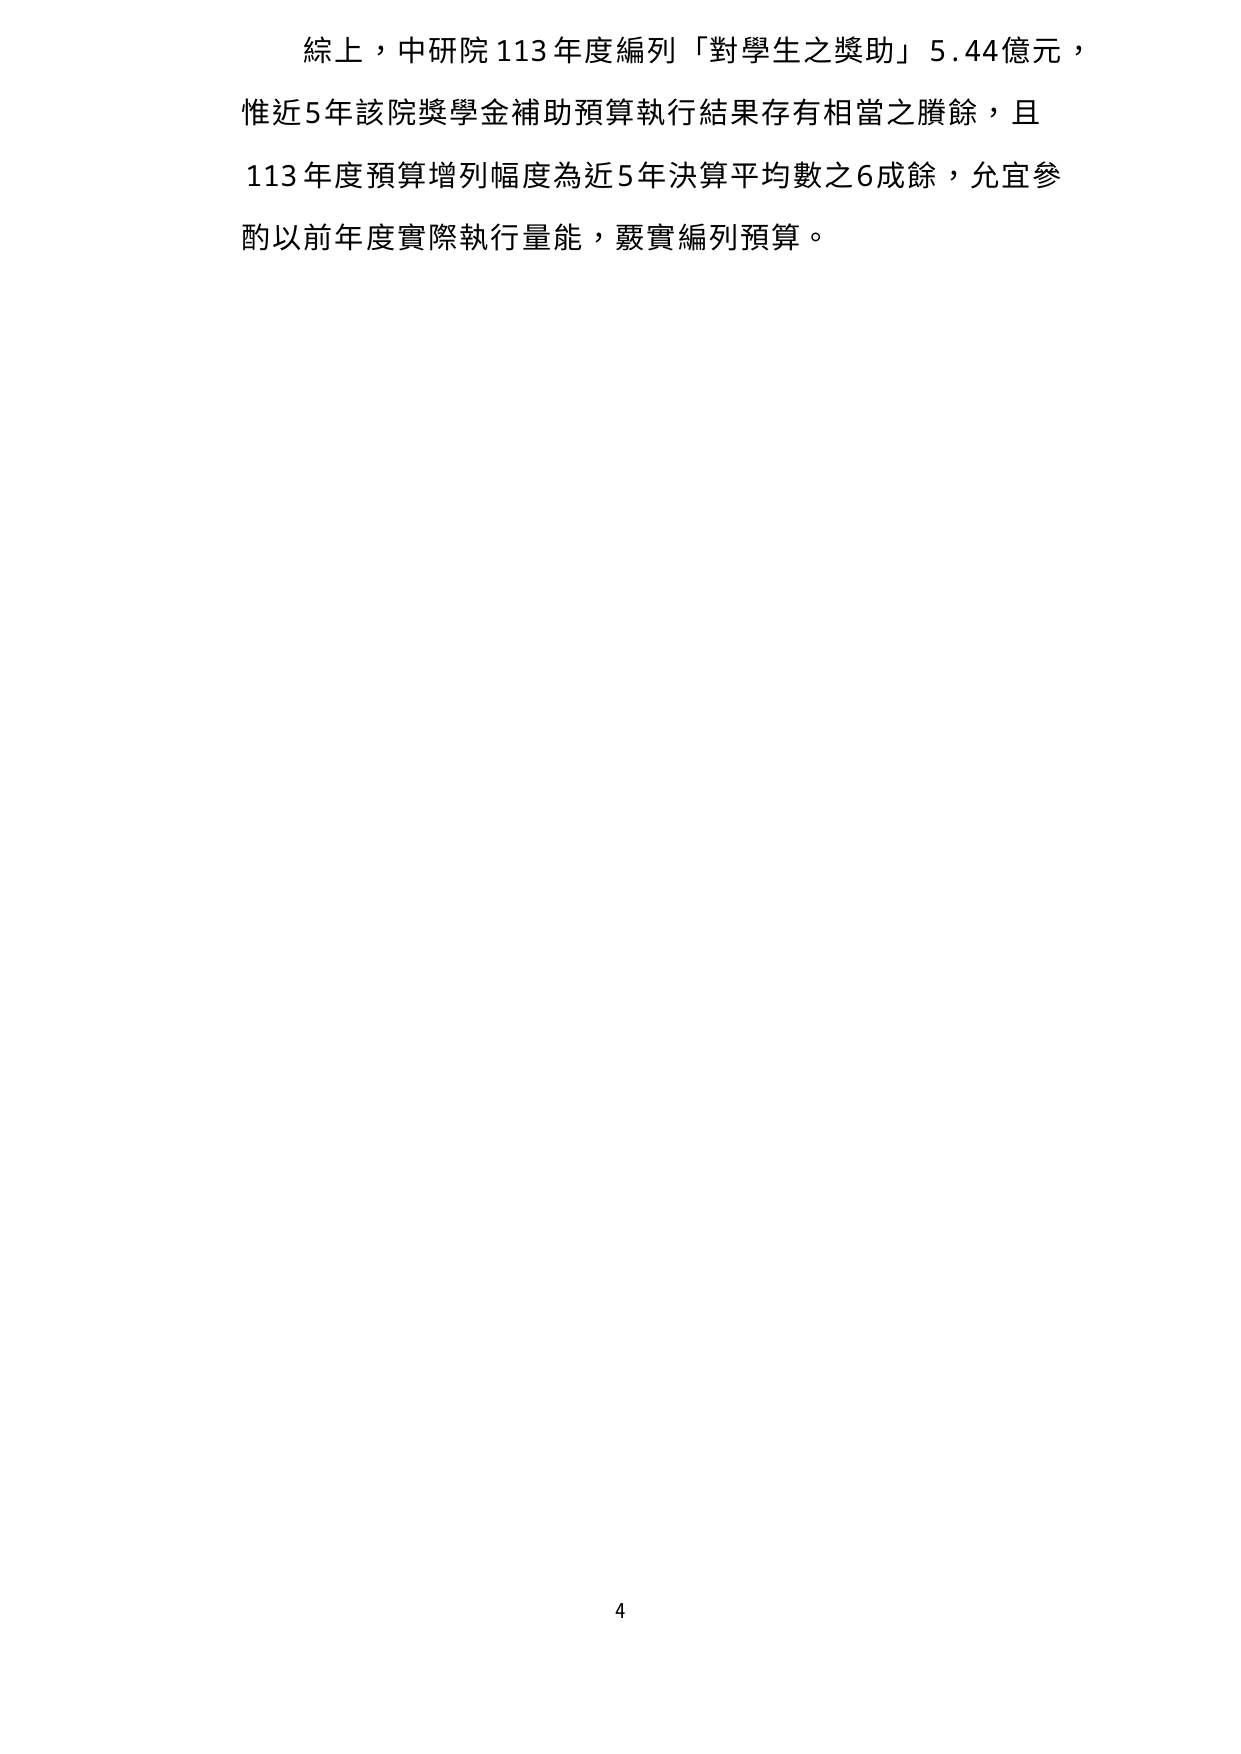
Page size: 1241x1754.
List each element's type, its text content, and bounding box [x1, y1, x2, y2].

text 綜上，中研院113年度編列「對學生之獎助」5.44億元，惟近5年該院獎學金補助預算執行結果存有相當之賸餘，且113年度預算增列幅度為近5年決算平均數之6成餘，允宜參酌以前年度實際執行量能，覈實編列預算。 [236, 7, 1063, 257]
